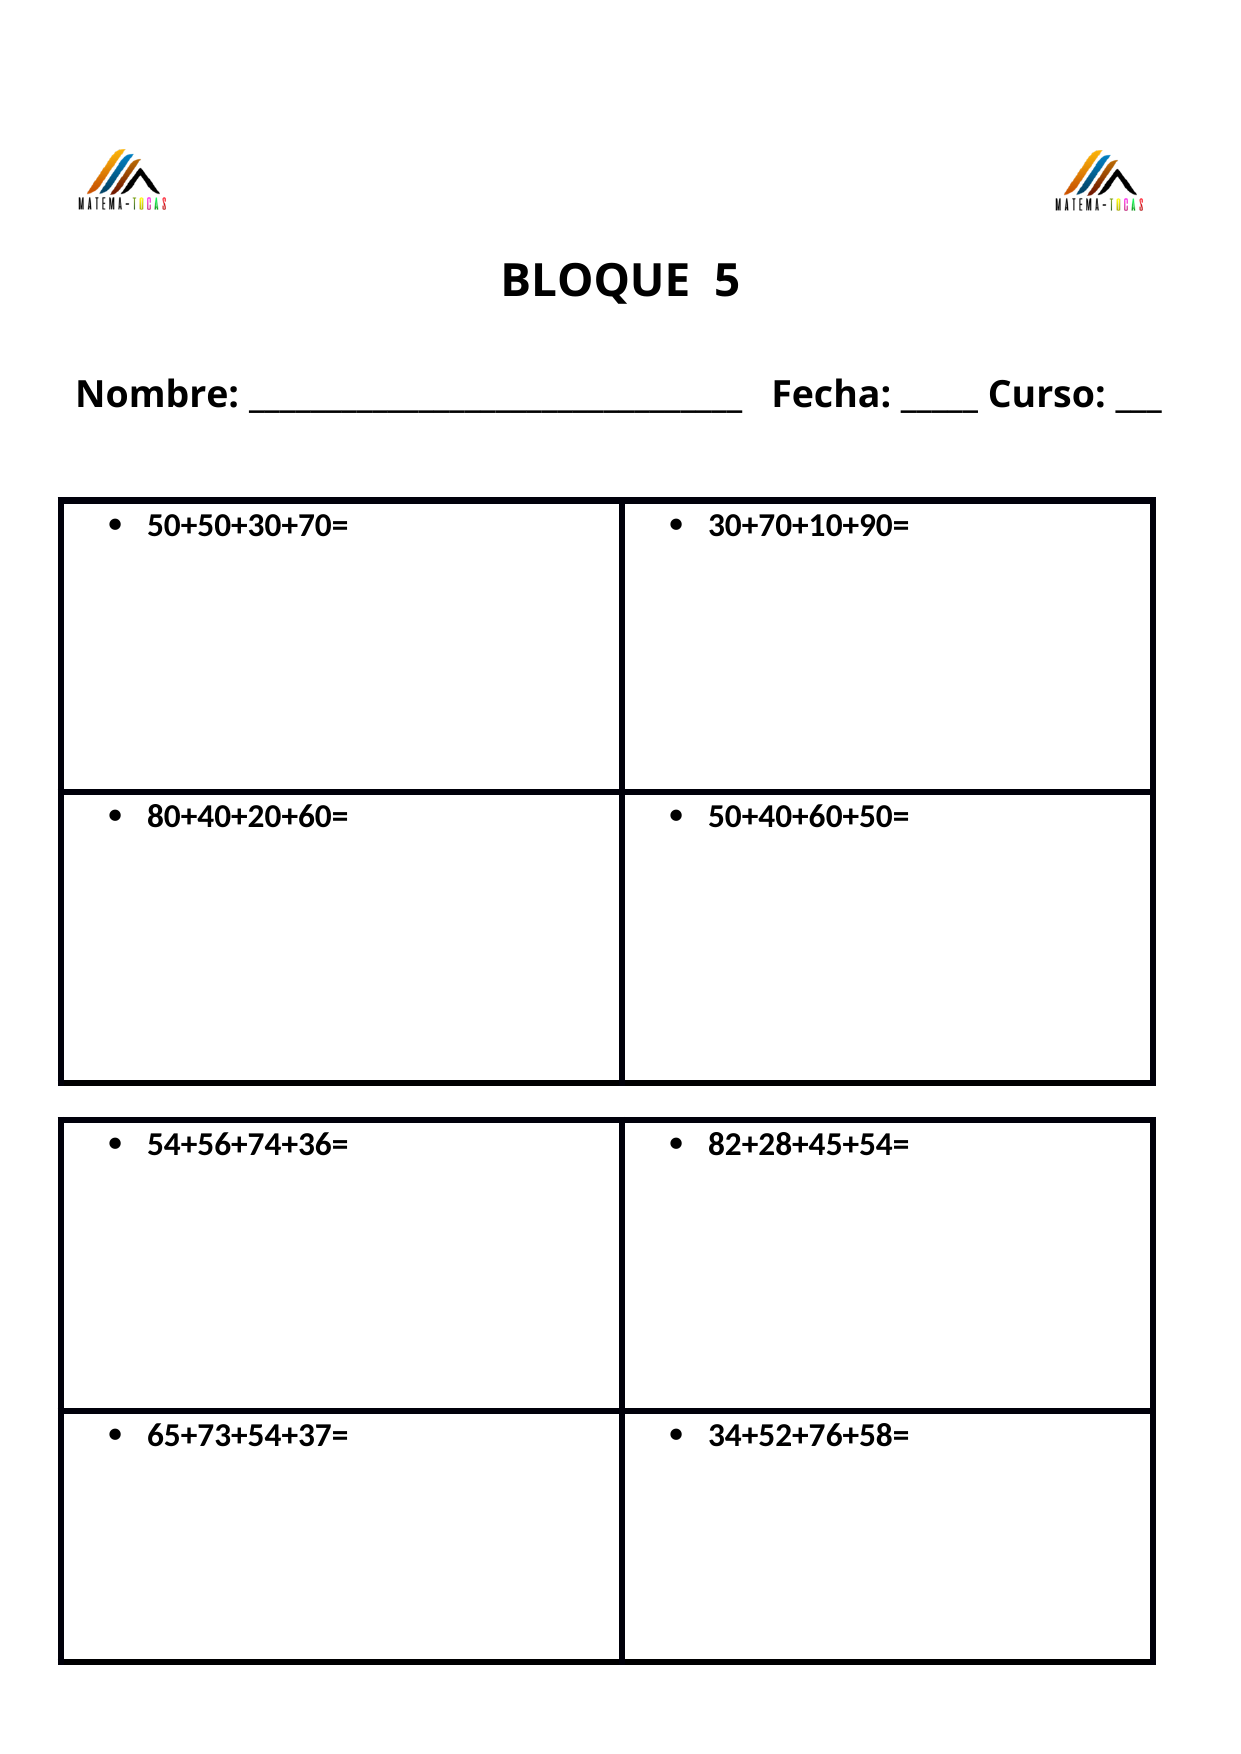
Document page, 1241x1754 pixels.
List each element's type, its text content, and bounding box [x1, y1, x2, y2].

table_cell [64, 1310, 619, 1554]
table_header 30+70+10+90= [625, 359, 1150, 644]
table_cell 34+52+76+58= [625, 1270, 1150, 1310]
text BLOQUE 5 [75, 103, 1165, 165]
text Nombre: ________________________________ Fecha: _____ Curso: ___ [75, 222, 1165, 273]
table_cell 80+40+20+60= [64, 650, 619, 691]
table_cell 65+73+54+37= [64, 1270, 619, 1310]
table_header 50+50+30+70= [64, 359, 619, 644]
table_cell [625, 691, 1150, 935]
table_header 82+28+45+54= [625, 978, 1150, 1263]
table_cell [64, 691, 619, 935]
table_cell 50+40+60+50= [625, 650, 1150, 691]
table_cell [625, 1310, 1150, 1554]
table_header 54+56+74+36= [64, 978, 619, 1263]
